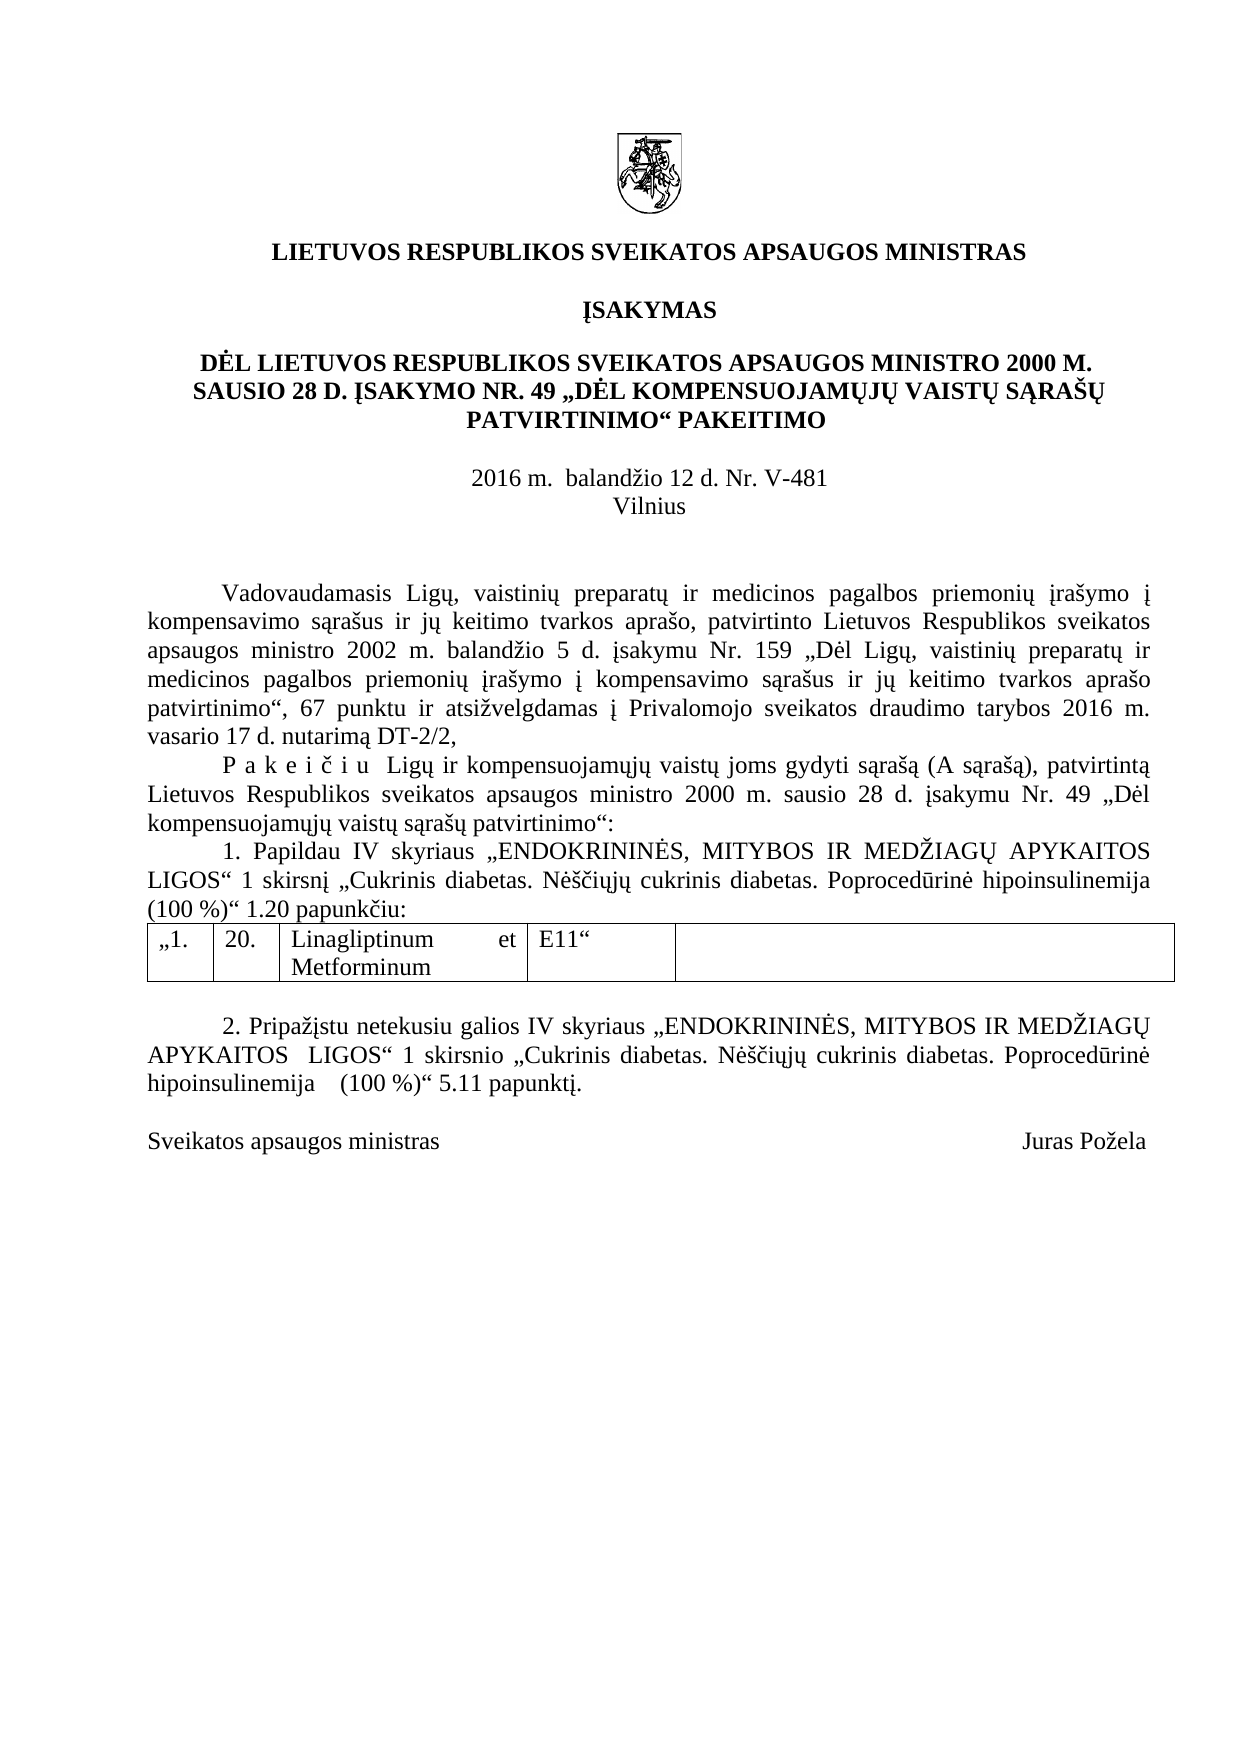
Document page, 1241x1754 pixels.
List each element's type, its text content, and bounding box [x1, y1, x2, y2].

text P a k e i č i u Ligų ir kompensuojamųjų vaistų joms gydyti sąrašą (A sąrašą), patvirtintą Lietuvos Respublikos sveikatos apsaugos ministro 2000 m. sausio 28 d. įsakymu Nr. 49 „Dėl kompensuojamųjų vaistų sąrašų patvirtinimo“: [147, 750, 1152, 836]
text ĮSAKYMAS [147, 295, 1152, 324]
text Vadovaudamasis Ligų, vaistinių preparatų ir medicinos pagalbos priemonių įrašymo į kompensavimo sąrašus ir jų keitimo tvarkos aprašo, patvirtinto Lietuvos Respublikos sveikatos apsaugos ministro 2002 m. balandžio 5 d. įsakymu Nr. 159 „Dėl Ligų, vaistinių preparatų ir medicinos pagalbos priemonių įrašymo į kompensavimo sąrašus ir jų keitimo tvarkos aprašo patvirtinimo“, 67 punktu ir atsižvelgdamas į Privalomojo sveikatos draudimo tarybos 2016 m. vasario 17 d. nutarimą DT-2/2, [147, 578, 1152, 750]
text DĖL LIETUVOS RESPUBLIKOS SVEIKATOS APSAUGOS MINISTRO 2000 M. [147, 348, 1152, 376]
text 1. Papildau IV skyriaus „ENDOKRININĖS, MITYBOS IR MEDŽIAGŲ APYKAITOS LIGOS“ 1 skirsnį „Cukrinis diabetas. Nėščiųjų cukrinis diabetas. Poprocedūrinė hipoinsulinemija (100 %)“ 1.20 papunkčiu: [147, 836, 1152, 923]
table_header Linagliptinum et Metforminum [280, 924, 527, 981]
text 2. Pripažįstu netekusiu galios IV skyriaus „ENDOKRININĖS, MITYBOS IR MEDŽIAGŲ APYKAITOS LIGOS“ 1 skirsnio „Cukrinis diabetas. Nėščiųjų cukrinis diabetas. Poprocedūrinė hipoinsulinemija (100 %)“ 5.11 papunktį. [147, 1011, 1152, 1097]
table_header „1. [148, 924, 213, 981]
table_header E11“ [528, 924, 675, 981]
table_header 20. [214, 924, 279, 981]
text SAUSIO 28 D. ĮSAKYMO NR. 49 „DĖL KOMPENSUOJAMŲJŲ VAISTŲ SĄRAŠŲ PATVIRTINIMO“ PAKEITIMO [147, 376, 1152, 434]
text 2016 m. balandžio 12 d. Nr. V-481 [147, 463, 1152, 491]
text Sveikatos apsaugos ministras Juras Požela [147, 1126, 1152, 1183]
table_header [676, 924, 1174, 981]
text LIETUVOS RESPUBLIKOS SVEIKATOS APSAUGOS MINISTRAS [147, 237, 1152, 266]
text Vilnius [147, 491, 1152, 520]
